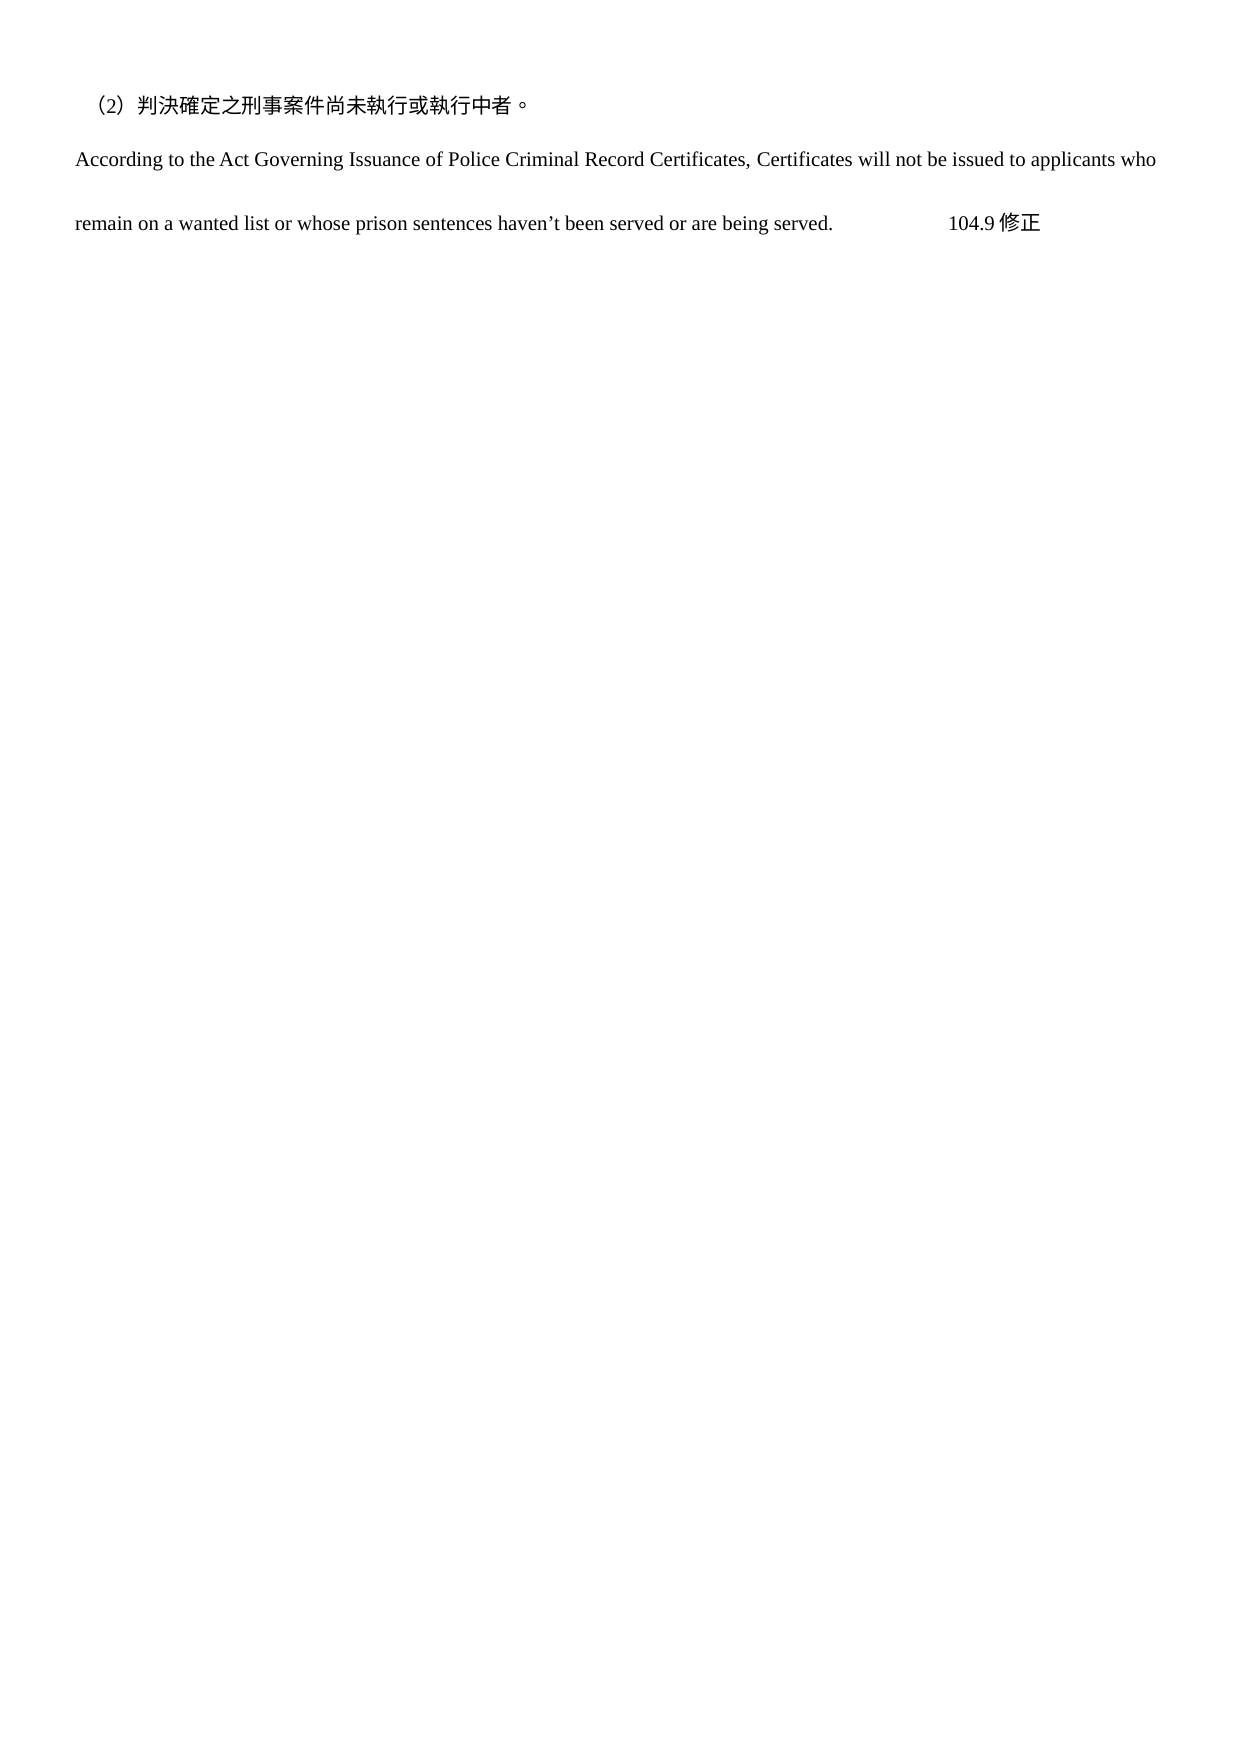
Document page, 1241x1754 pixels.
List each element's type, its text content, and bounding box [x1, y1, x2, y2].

text According to the Act Governing Issuance of Police Criminal Record Certificates, Certificates will not be issued to applicants who remain on a wanted list or whose prison sentences haven’t been served or are being served. 104.9修正 [75, 117, 1181, 242]
text （2）判決確定之刑事案件尚未執行或執行中者。 [75, 96, 1181, 117]
